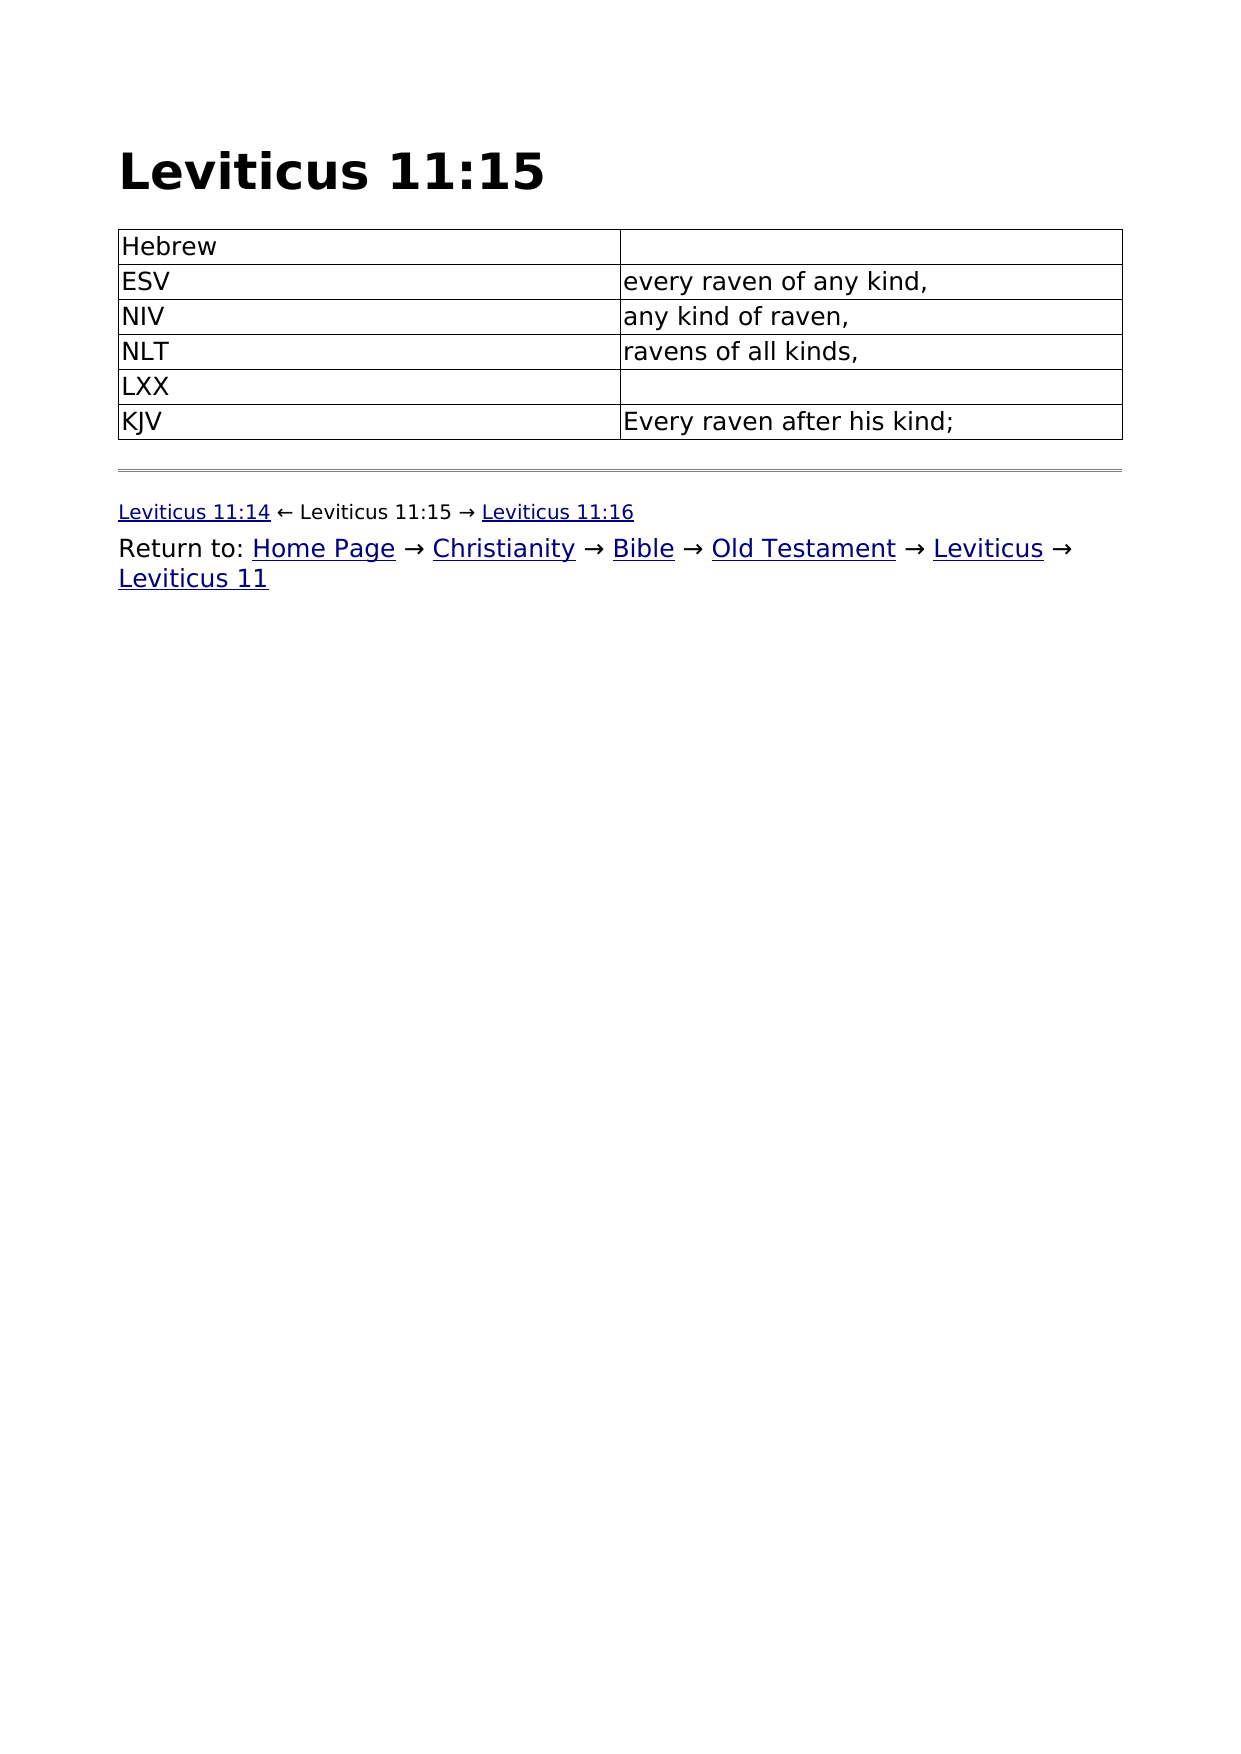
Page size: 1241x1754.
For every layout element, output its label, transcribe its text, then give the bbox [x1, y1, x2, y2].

table_cell ESV [119, 265, 620, 299]
table_cell KJV [119, 405, 620, 439]
table_cell ravens of all kinds, [621, 335, 1122, 369]
table_cell [621, 370, 1122, 404]
table_cell every raven of any kind, [621, 265, 1122, 299]
text Return to: Home Page → Christianity → Bible → Old Testament → Leviticus → Leviticus 11 [118, 534, 1122, 593]
table_cell Every raven after his kind; [621, 405, 1122, 439]
subtitle Leviticus 11:15 [118, 143, 1122, 201]
table_header [621, 230, 1122, 264]
table_cell any kind of raven, [621, 300, 1122, 334]
table_cell LXX [119, 370, 620, 404]
table_cell NIV [119, 300, 620, 334]
table_cell NLT [119, 335, 620, 369]
text Leviticus 11:14 ← Leviticus 11:15 → Leviticus 11:16 [118, 501, 1122, 534]
table_header Hebrew [119, 230, 620, 264]
